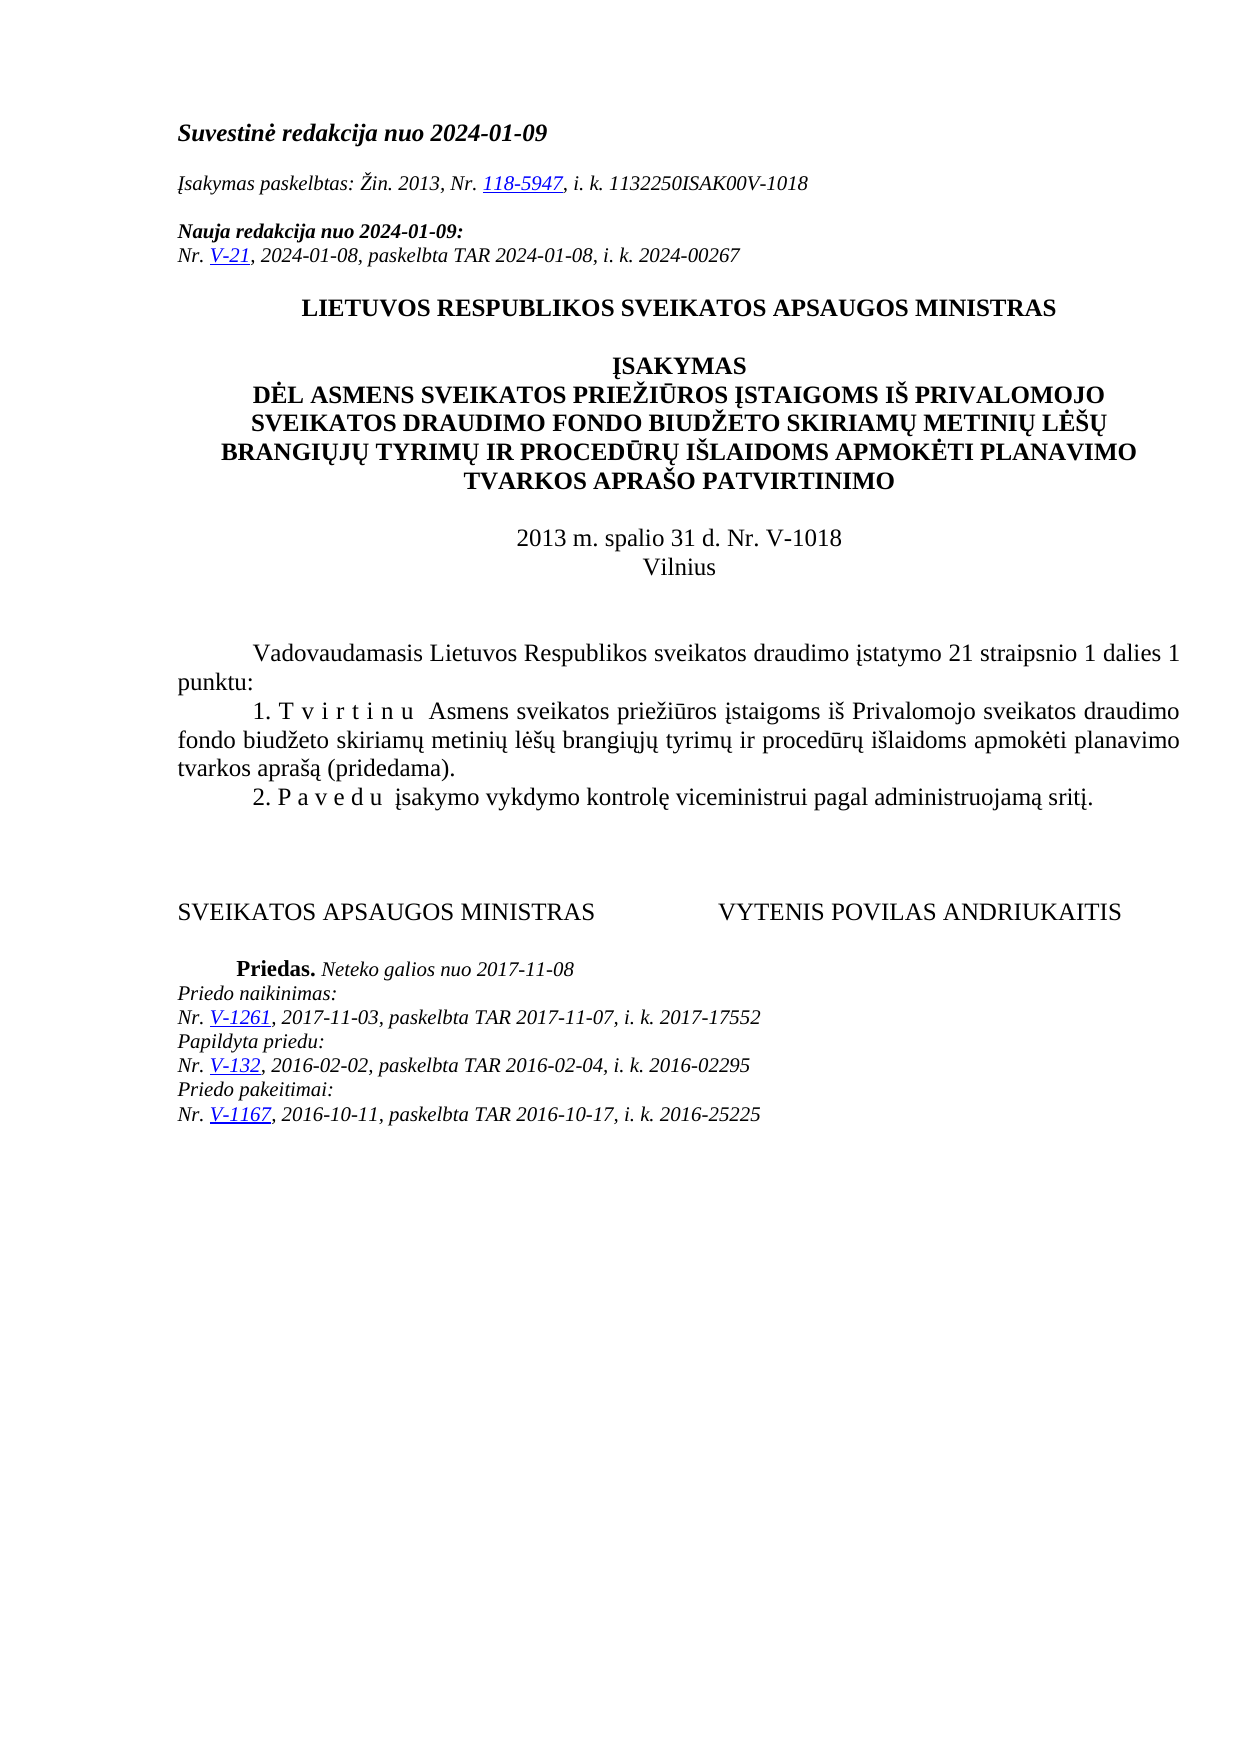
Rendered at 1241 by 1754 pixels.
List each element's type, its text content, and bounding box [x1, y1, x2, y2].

text Nr. V-21, 2024-01-08, paskelbta TAR 2024-01-08, i. k. 2024-00267 [177, 243, 1181, 267]
text Priedas. Neteko galios nuo 2017-11-08 [177, 955, 1181, 981]
text Nr. V-1167, 2016-10-11, paskelbta TAR 2016-10-17, i. k. 2016-25225 [177, 1101, 1181, 1126]
text LIETUVOS RESPUBLIKOS SVEIKATOS APSAUGOS MINISTRAS [177, 293, 1181, 322]
text Nr. V-1261, 2017-11-03, paskelbta TAR 2017-11-07, i. k. 2017-17552 [177, 1005, 1181, 1029]
text 2013 m. spalio 31 d. Nr. V-1018 [177, 523, 1181, 552]
text Įsakymas paskelbtas: Žin. 2013, Nr. 118-5947, i. k. 1132250ISAK00V-1018 [177, 171, 1181, 195]
text Priedo naikinimas: [177, 981, 1181, 1005]
text SVEIKATOS APSAUGOS MINISTRAS VYTENIS POVILAS ANDRIUKAITIS [177, 897, 1181, 926]
text Nr. V-132, 2016-02-02, paskelbta TAR 2016-02-04, i. k. 2016-02295 [177, 1053, 1181, 1077]
text Priedo pakeitimai: [177, 1077, 1181, 1101]
text Nauja redakcija nuo 2024-01-09: [177, 219, 1181, 243]
text 1. T v i r t i n u Asmens sveikatos priežiūros įstaigoms iš Privalomojo sveikatos draudimo fondo biudžeto skiriamų metinių lėšų brangiųjų tyrimų ir procedūrų išlaidoms apmokėti planavimo tvarkos aprašą (pridedama). [177, 696, 1181, 782]
text Suvestinė redakcija nuo 2024-01-09 [177, 118, 1181, 147]
text Papildyta priedu: [177, 1029, 1181, 1053]
text Vilnius [177, 552, 1181, 581]
text 2. P a v e d u įsakymo vykdymo kontrolę viceministrui pagal administruojamą sritį. [177, 782, 1181, 811]
text ĮSAKYMAS [177, 351, 1181, 380]
text DĖL ASMENS SVEIKATOS PRIEŽIŪROS ĮSTAIGOMS IŠ PRIVALOMOJO SVEIKATOS DRAUDIMO FONDO BIUDŽETO SKIRIAMŲ METINIŲ LĖŠŲ BRANGIŲJŲ TYRIMŲ IR PROCEDŪRŲ IŠLAIDOMS APMOKĖTI PLANAVIMO TVARKOS APRAŠO PATVIRTINIMO [177, 380, 1181, 495]
text Vadovaudamasis Lietuvos Respublikos sveikatos draudimo įstatymo 21 straipsnio 1 dalies 1 punktu: [177, 638, 1181, 696]
